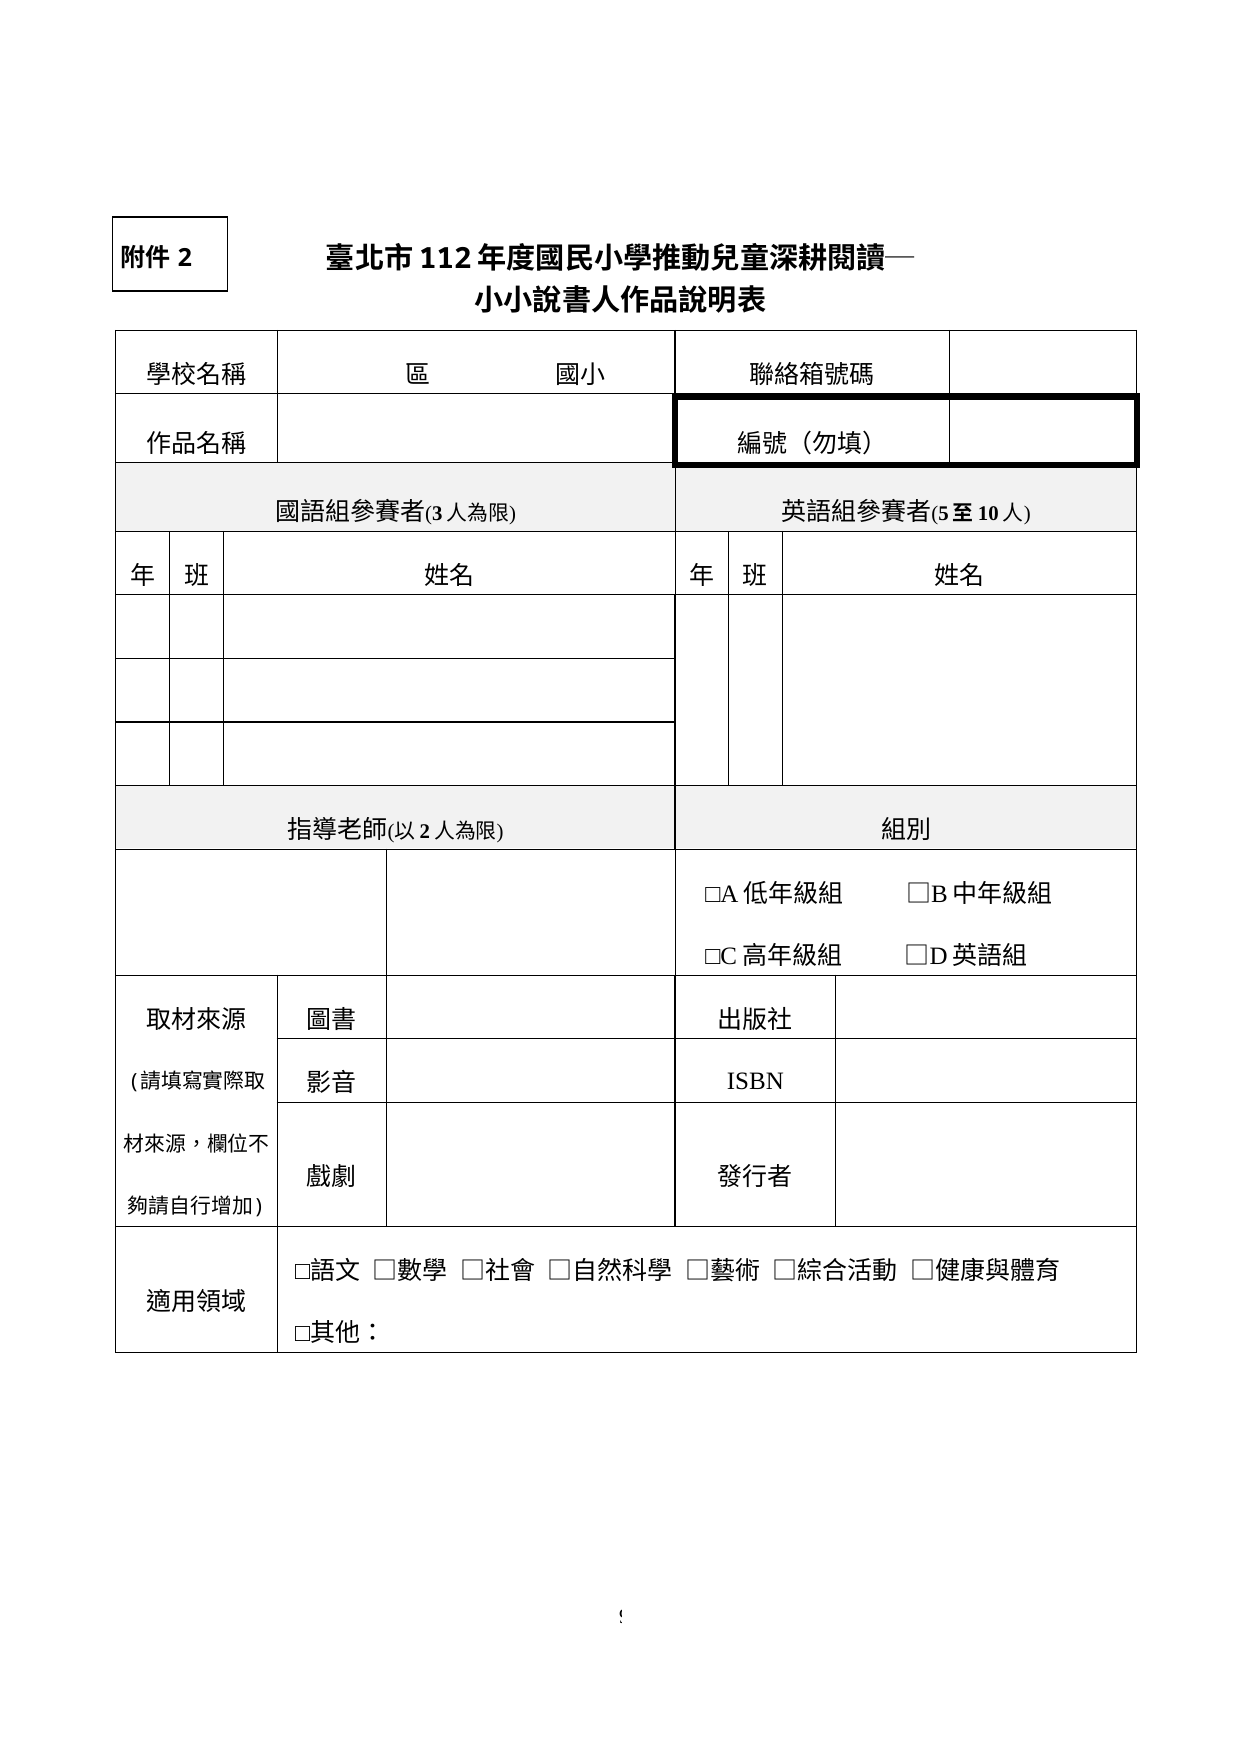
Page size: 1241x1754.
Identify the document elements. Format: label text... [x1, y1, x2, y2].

table_cell [836, 1039, 1136, 1102]
table_header 學校名稱 [116, 331, 277, 393]
table_cell 作品名稱 [116, 394, 277, 462]
table_cell [116, 850, 386, 974]
text 臺北市112年度國民小學推動兒童深耕閱讀─ [112, 214, 1128, 277]
text 小小說書人作品說明表 [112, 277, 1128, 319]
table_cell [729, 595, 782, 785]
table_cell 姓名 [224, 532, 675, 594]
table_cell [224, 595, 674, 658]
table_cell 出版社 [676, 976, 835, 1038]
table_cell 指導老師(以2人為限) [116, 786, 674, 848]
table_cell □語文 □數學 □社會 □自然科學 □藝術 □綜合活動 □健康與體育 □其他： [278, 1227, 1136, 1352]
table_cell [170, 595, 223, 658]
table_cell [224, 659, 674, 721]
table_cell [116, 595, 169, 658]
table_cell [836, 976, 1136, 1038]
table_cell 年 [116, 532, 169, 594]
table_cell □A低年級組 □B中年級組 □C高年級組 □D英語組 [676, 850, 1136, 974]
table_cell 圖書 [278, 976, 386, 1038]
table_header 聯絡箱號碼 [676, 331, 949, 393]
table_cell 姓名 [783, 532, 1136, 594]
table_cell 取材來源 (請填寫實際取材來源，欄位不夠請自行增加) [116, 976, 277, 1226]
table_cell 戲劇 [278, 1103, 386, 1226]
table_cell 發行者 [676, 1103, 835, 1226]
table_cell 國語組參賽者(3人為限) [116, 463, 675, 531]
table_header 區 國小 [278, 331, 674, 393]
table_cell 班 [729, 532, 782, 594]
table_cell 編號（勿填） [678, 400, 949, 462]
table_cell 適用領域 [116, 1227, 277, 1352]
table_cell [116, 659, 169, 721]
table_cell 影音 [278, 1039, 386, 1102]
table_cell [950, 400, 1134, 462]
table_cell [676, 595, 728, 785]
table_cell [170, 659, 223, 721]
table_cell 組別 [676, 786, 1136, 848]
table_cell 年 [676, 532, 728, 594]
table_cell [170, 723, 223, 785]
table_cell [387, 976, 674, 1038]
table_cell [836, 1103, 1136, 1226]
table_cell [278, 394, 672, 462]
table_cell [224, 723, 674, 785]
table_cell [387, 850, 675, 974]
table_header [950, 331, 1136, 393]
table_cell [116, 723, 169, 785]
table_cell 班 [170, 532, 223, 594]
table_cell 英語組參賽者(5至10人) [676, 468, 1136, 531]
table_cell ISBN [676, 1039, 835, 1102]
table_cell [783, 595, 1136, 785]
table_cell [387, 1103, 674, 1226]
table_cell [387, 1039, 674, 1102]
